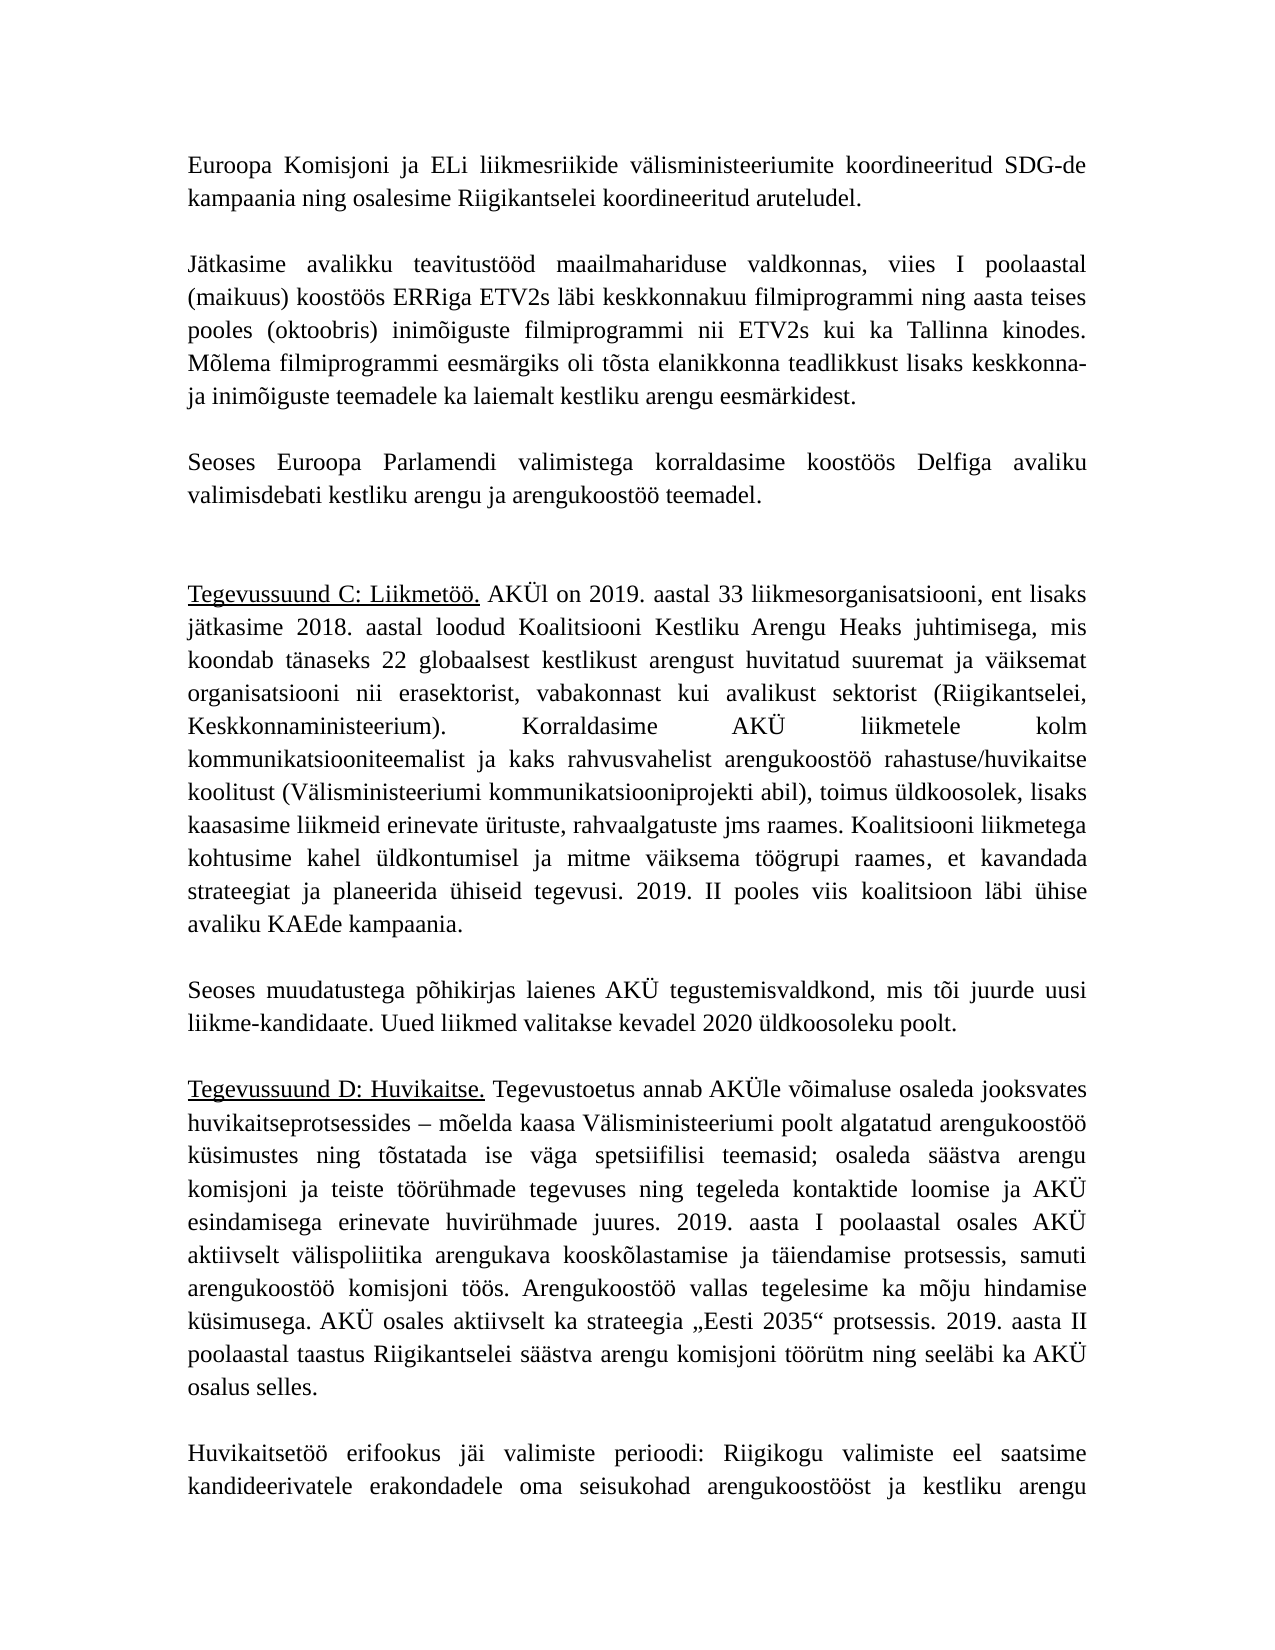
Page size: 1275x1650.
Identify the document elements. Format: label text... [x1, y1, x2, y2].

text Jätkasime avalikku teavitustööd maailmahariduse valdkonnas, viies I poolaastal (maikuus) koostöös ERRiga ETV2s läbi keskkonnakuu filmiprogrammi ning aasta teises pooles (oktoobris) inimõiguste filmiprogrammi nii ETV2s kui ka Tallinna kinodes. Mõlema filmiprogrammi eesmärgiks oli tõsta elanikkonna teadlikkust lisaks keskkonna-ja inimõiguste teemadele ka laiemalt kestliku arengu eesmärkidest. [187, 249, 1087, 410]
text Seoses muudatustega põhikirjas laienes AKÜ tegustemisvaldkond, mis tõi juurde uusi liikme-kandidaate. Uued liikmed valitakse kevadel 2020 üldkoosoleku poolt. [187, 976, 1087, 1037]
text Seoses Euroopa Parlamendi valimistega korraldasime koostöös Delfiga avaliku valimisdebati kestliku arengu ja arengukoostöö teemadel. [187, 447, 1087, 509]
text Euroopa Komisjoni ja ELi liikmesriikide välisministeeriumite koordineeritud SDG-de kampaania ning osalesime Riigikantselei koordineeritud aruteludel. [187, 150, 1087, 212]
text Tegevussuund D: Huvikaitse. Tegevustoetus annab AKÜle võimaluse osaleda jooksvates huvikaitseprotsessides – mõelda kaasa Välisministeeriumi poolt algatatud arengukoostöö küsimustes ning tõstatada ise väga spetsiifilisi teemasid; osaleda säästva arengu komisjoni ja teiste töörühmade tegevuses ning tegeleda kontaktide loomise ja AKÜ esindamisega erinevate huvirühmade juures. 2019. aasta I poolaastal osales AKÜ aktiivselt välispoliitika arengukava kooskõlastamise ja täiendamise protsessis, samuti arengukoostöö komisjoni töös. Arengukoostöö vallas tegelesime ka mõju hindamise küsimusega. AKÜ osales aktiivselt ka strateegia „Eesti 2035“ protsessis. 2019. aasta II poolaastal taastus Riigikantselei säästva arengu komisjoni töörütm ning seeläbi ka AKÜ osalus selles. [187, 1074, 1087, 1401]
text Tegevussuund C: Liikmetöö. AKÜl on 2019. aastal 33 liikmesorganisatsiooni, ent lisaks jätkasime 2018. aastal loodud Koalitsiooni Kestliku Arengu Heaks juhtimisega, mis koondab tänaseks 22 globaalsest kestlikust arengust huvitatud suuremat ja väiksemat organisatsiooni nii erasektorist, vabakonnast kui avalikust sektorist (Riigikantselei, Keskkonnaministeerium). Korraldasime AKÜ liikmetele kolm kommunikatsiooniteemalist ja kaks rahvusvahelist arengukoostöö rahastuse/huvikaitse koolitust (Välisministeeriumi kommunikatsiooniprojekti abil), toimus üldkoosolek, lisaks kaasasime liikmeid erinevate ürituste, rahvaalgatuste jms raames. Koalitsiooni liikmetega kohtusime kahel üldkontumisel ja mitme väiksema töögrupi raames, et kavandada strateegiat ja planeerida ühiseid tegevusi. 2019. II pooles viis koalitsioon läbi ühise avaliku KAEde kampaania. [187, 579, 1087, 938]
text Huvikaitsetöö erifookus jäi valimiste perioodi: Riigikogu valimiste eel saatsime kandideerivatele erakondadele oma seisukohad arengukoostööst ja kestliku arengu [187, 1438, 1087, 1499]
